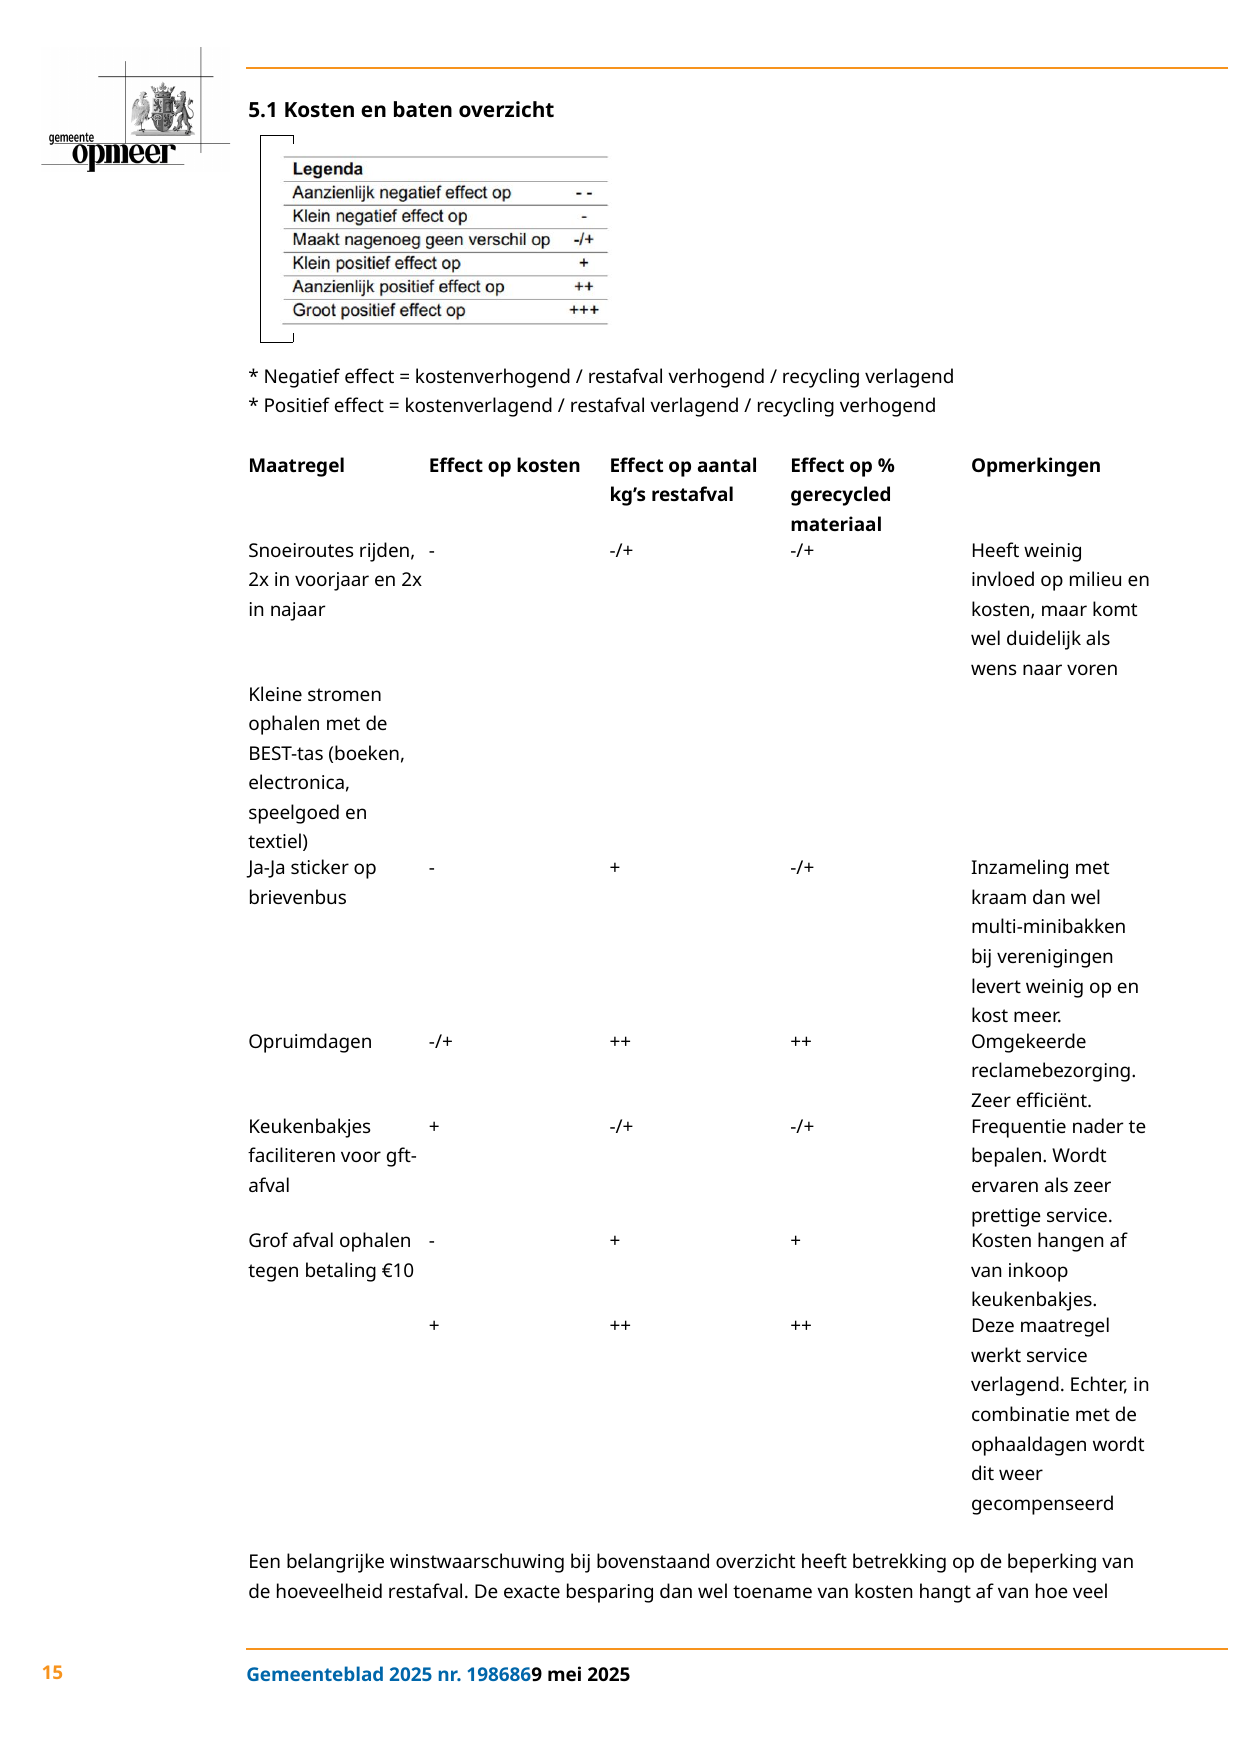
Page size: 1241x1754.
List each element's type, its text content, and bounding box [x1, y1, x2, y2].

table_cell Omgekeerde reclamebezorging. Zeer efficiënt. [971, 1028, 1152, 1113]
table_cell Kleine stromen ophalen met de BEST-tas (boeken, electronica, speelgoed en textiel) [248, 681, 429, 854]
table_cell [609, 681, 790, 854]
table_cell -/+ [790, 855, 971, 1028]
table_cell -/+ [609, 1113, 790, 1227]
table_cell Inzameling met kraam dan wel multi-minibakken bij verenigingen levert weinig op en kost meer. [971, 855, 1152, 1028]
table_cell - [429, 537, 609, 681]
table_cell -/+ [790, 1113, 971, 1227]
table_cell - [429, 1228, 609, 1312]
table_cell Snoeiroutes rijden, 2x in voorjaar en 2x in najaar [248, 537, 429, 681]
table_header Effect op aantal kg’s restafval [609, 452, 790, 537]
table_cell + [429, 1113, 609, 1227]
table_header Opmerkingen [971, 452, 1152, 537]
picture [268, 144, 1173, 333]
text Een belangrijke winstwaarschuwing bij bovenstaand overzicht heeft betrekking op de beperking van de hoeveelheid restafval. De exacte besparing dan wel toename van kosten hangt af van hoe veel [248, 1548, 1152, 1604]
picture [41, 47, 231, 172]
table_cell Deze maatregel werkt service verlagend. Echter, in combinatie met de ophaaldagen wordt dit weer gecompenseerd [971, 1313, 1152, 1516]
table_cell [248, 1313, 429, 1516]
table_cell + [609, 855, 790, 1028]
table_header Maatregel [248, 452, 429, 537]
table_cell + [429, 1313, 609, 1516]
table_cell [429, 681, 609, 854]
table_cell ++ [609, 1313, 790, 1516]
table_cell ++ [790, 1313, 971, 1516]
table_cell ++ [790, 1028, 971, 1113]
table_cell -/+ [790, 537, 971, 681]
text * Negatief effect = kostenverhogend / restafval verhogend / recycling verlagend [248, 363, 1152, 389]
text * Positief effect = kostenverlagend / restafval verlagend / recycling verhogend [248, 393, 1152, 418]
table_cell + [609, 1228, 790, 1312]
table_cell Ja-Ja sticker op brievenbus [248, 855, 429, 1028]
table_cell -/+ [429, 1028, 609, 1113]
table_header Effect op % gerecycled materiaal [790, 452, 971, 537]
table_cell Opruimdagen [248, 1028, 429, 1113]
table_cell Heeft weinig invloed op milieu en kosten, maar komt wel duidelijk als wens naar voren [971, 537, 1152, 681]
table_cell [790, 681, 971, 854]
table_cell - [429, 855, 609, 1028]
table_cell ++ [609, 1028, 790, 1113]
table_cell + [790, 1228, 971, 1312]
table_cell [971, 681, 1152, 854]
table_header Effect op kosten [429, 452, 609, 537]
table_cell Keukenbakjes faciliteren voor gft-afval [248, 1113, 429, 1227]
table_cell -/+ [609, 537, 790, 681]
table_cell Frequentie nader te bepalen. Wordt ervaren als zeer prettige service. [971, 1113, 1152, 1227]
table_cell Grof afval ophalen tegen betaling €10 [248, 1228, 429, 1312]
text 5.1 Kosten en baten overzicht [248, 95, 1152, 123]
table_cell Kosten hangen af van inkoop keukenbakjes. [971, 1228, 1152, 1312]
